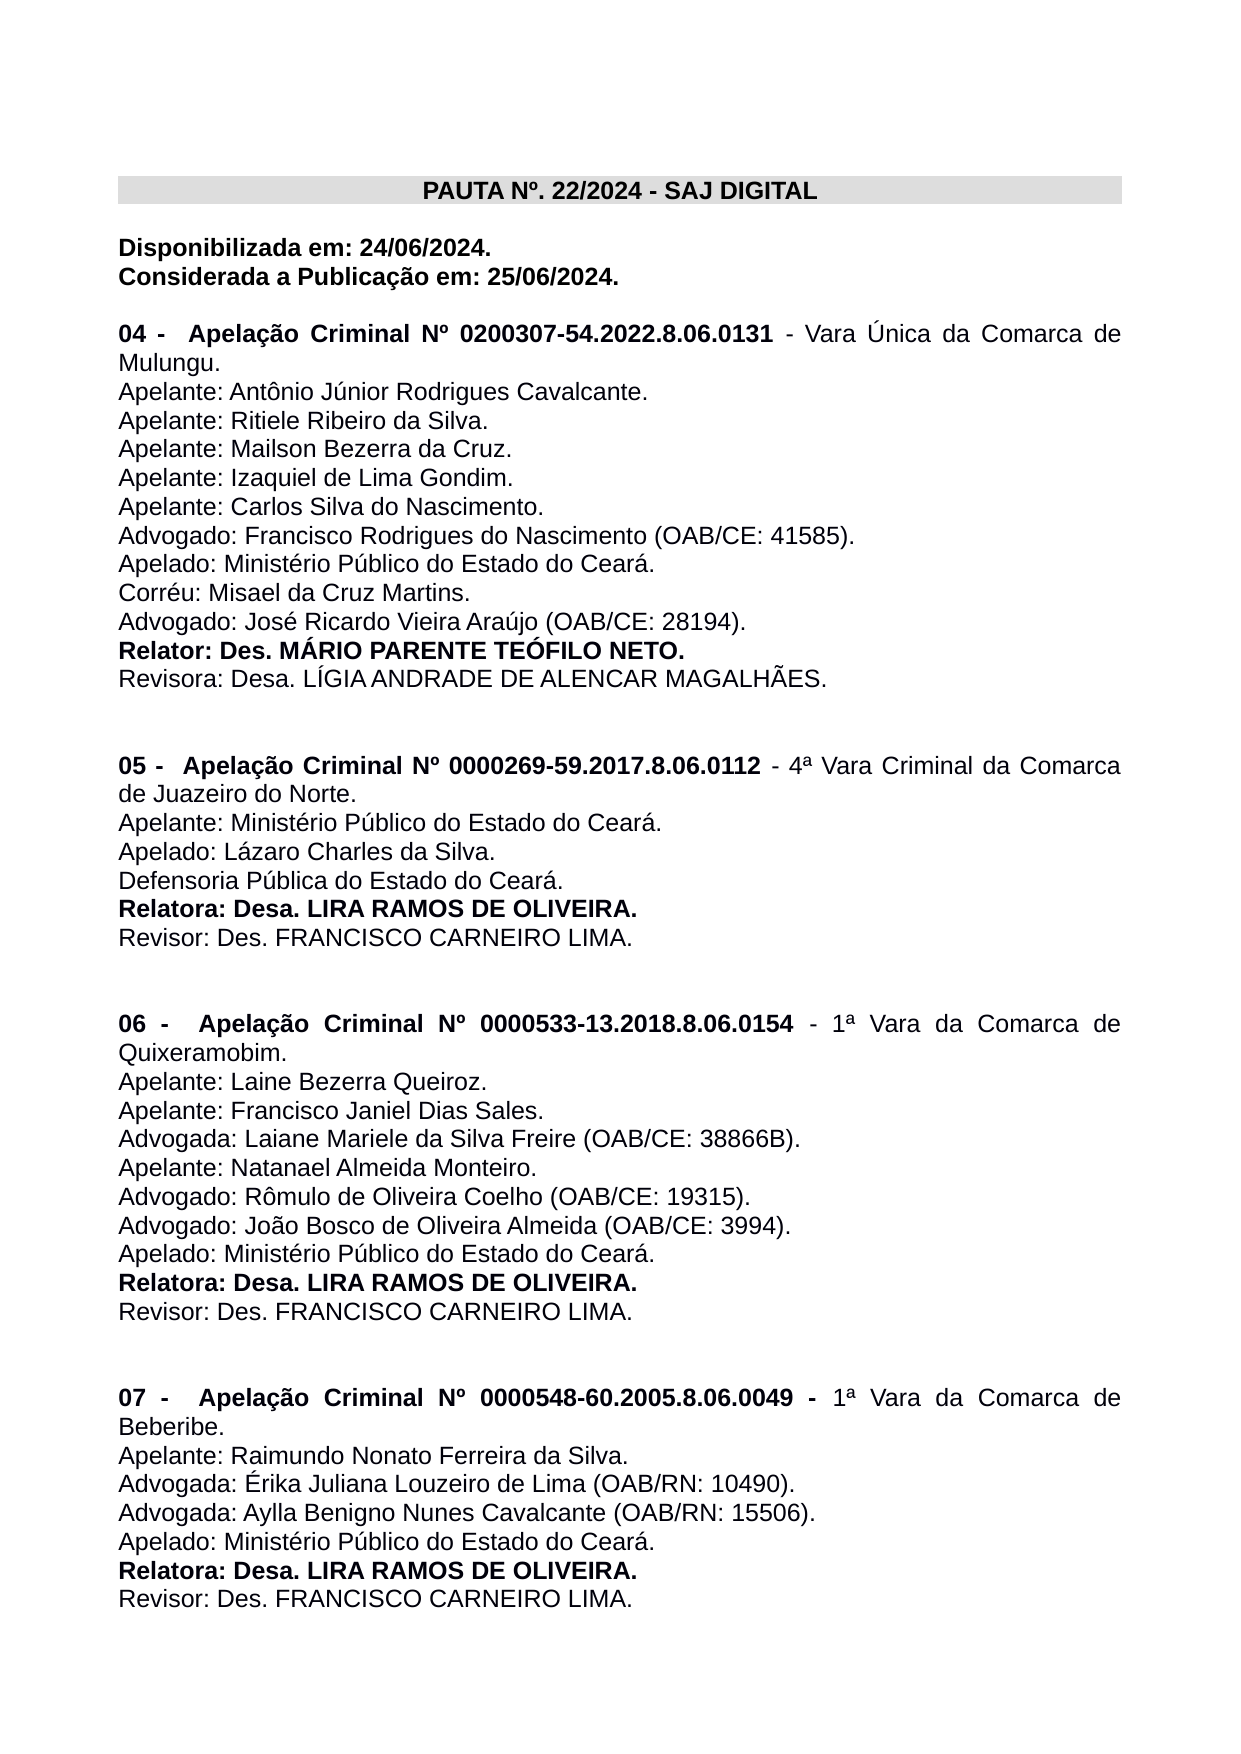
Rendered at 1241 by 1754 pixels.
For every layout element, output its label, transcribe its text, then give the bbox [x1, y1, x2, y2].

text Apelante: Carlos Silva do Nascimento. [118, 492, 1122, 521]
text Relatora: Desa. LIRA RAMOS DE OLIVEIRA. [118, 894, 1122, 923]
text 06 - Apelação Criminal Nº 0000533-13.2018.8.06.0154 - 1ª Vara da Comarca de Quixeramobim. [118, 1009, 1122, 1067]
text Apelado: Ministério Público do Estado do Ceará. [118, 1527, 1122, 1556]
text Apelado: Ministério Público do Estado do Ceará. [118, 549, 1122, 578]
text Advogada: Laiane Mariele da Silva Freire (OAB/CE: 38866B). [118, 1124, 1122, 1153]
text Advogada: Aylla Benigno Nunes Cavalcante (OAB/RN: 15506). [118, 1498, 1122, 1527]
text Apelante: Mailson Bezerra da Cruz. [118, 434, 1122, 463]
text Apelante: Izaquiel de Lima Gondim. [118, 463, 1122, 492]
text 05 - Apelação Criminal Nº 0000269-59.2017.8.06.0112 - 4ª Vara Criminal da Comarca de Juazeiro do Norte. [118, 751, 1122, 808]
text Apelante: Laine Bezerra Queiroz. [118, 1067, 1122, 1096]
text Advogado: José Ricardo Vieira Araújo (OAB/CE: 28194). [118, 607, 1122, 636]
text Apelante: Raimundo Nonato Ferreira da Silva. [118, 1441, 1122, 1469]
text Advogado: Rômulo de Oliveira Coelho (OAB/CE: 19315). [118, 1182, 1122, 1211]
text 04 - Apelação Criminal Nº 0200307-54.2022.8.06.0131 - Vara Única da Comarca de Mulungu. [118, 319, 1122, 377]
text Relator: Des. MÁRIO PARENTE TEÓFILO NETO. [118, 636, 1122, 664]
text Revisor: Des. FRANCISCO CARNEIRO LIMA. [118, 1297, 1122, 1326]
text Advogado: Francisco Rodrigues do Nascimento (OAB/CE: 41585). [118, 521, 1122, 549]
text Defensoria Pública do Estado do Ceará. [118, 866, 1122, 894]
text PAUTA Nº. 22/2024 - SAJ DIGITAL [118, 176, 1122, 204]
text Advogado: João Bosco de Oliveira Almeida (OAB/CE: 3994). [118, 1211, 1122, 1239]
text Relatora: Desa. LIRA RAMOS DE OLIVEIRA. [118, 1556, 1122, 1584]
text Apelante: Ritiele Ribeiro da Silva. [118, 406, 1122, 434]
text 07 - Apelação Criminal Nº 0000548-60.2005.8.06.0049 - 1ª Vara da Comarca de Beberibe. [118, 1383, 1122, 1441]
text Revisora: Desa. LÍGIA ANDRADE DE ALENCAR MAGALHÃES. [118, 664, 1122, 693]
text Apelado: Lázaro Charles da Silva. [118, 837, 1122, 866]
text Revisor: Des. FRANCISCO CARNEIRO LIMA. [118, 923, 1122, 952]
text Apelado: Ministério Público do Estado do Ceará. [118, 1239, 1122, 1268]
text Revisor: Des. FRANCISCO CARNEIRO LIMA. [118, 1584, 1122, 1613]
text Corréu: Misael da Cruz Martins. [118, 578, 1122, 607]
text Considerada a Publicação em: 25/06/2024. [118, 262, 1122, 291]
text Apelante: Natanael Almeida Monteiro. [118, 1153, 1122, 1182]
text Apelante: Antônio Júnior Rodrigues Cavalcante. [118, 377, 1122, 406]
text Advogada: Érika Juliana Louzeiro de Lima (OAB/RN: 10490). [118, 1469, 1122, 1498]
text Apelante: Ministério Público do Estado do Ceará. [118, 808, 1122, 837]
text Disponibilizada em: 24/06/2024. [118, 233, 1122, 262]
text Apelante: Francisco Janiel Dias Sales. [118, 1096, 1122, 1124]
text Relatora: Desa. LIRA RAMOS DE OLIVEIRA. [118, 1268, 1122, 1297]
